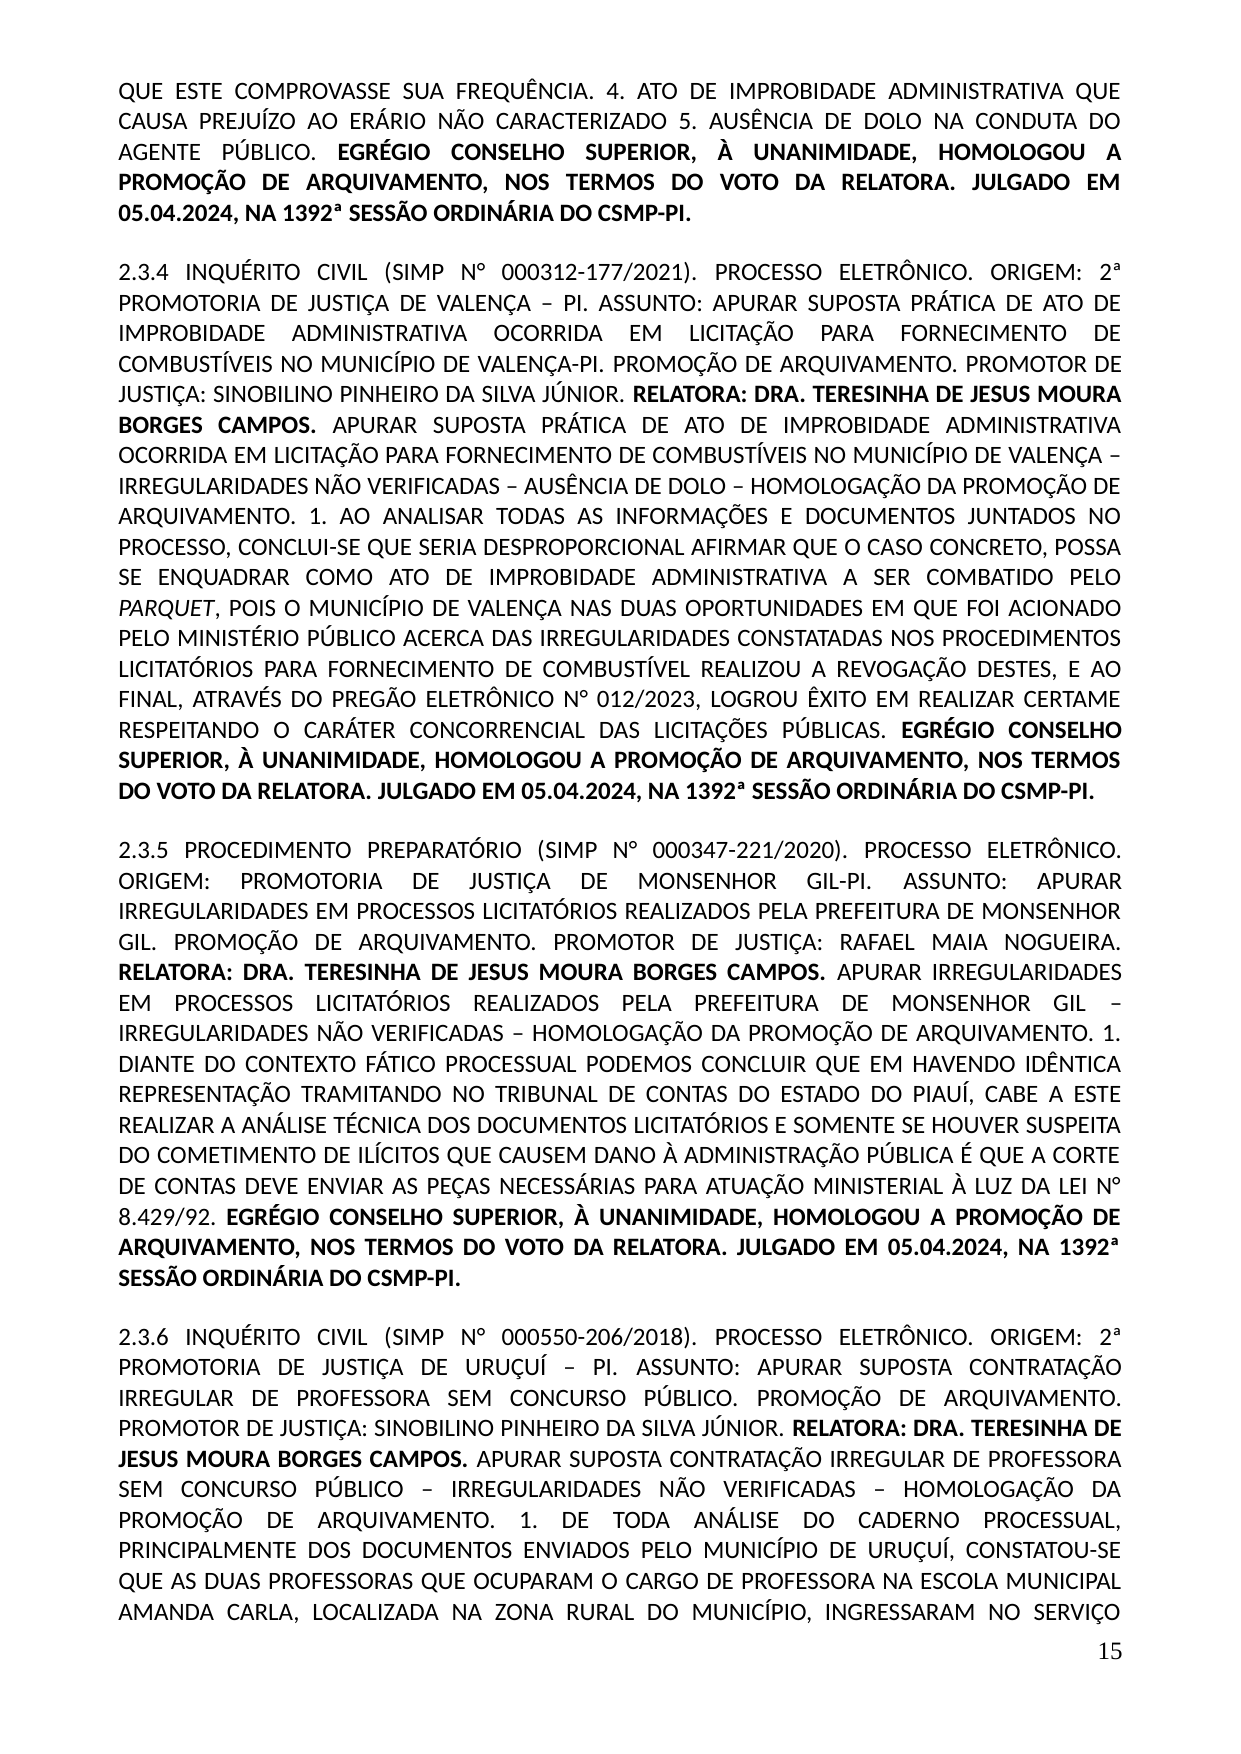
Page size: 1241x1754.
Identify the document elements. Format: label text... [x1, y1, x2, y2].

text 2.3.6 INQUÉRITO CIVIL (SIMP N° 000550-206/2018). PROCESSO ELETRÔNICO. ORIGEM: 2ª PROMOTORIA DE JUSTIÇA DE URUÇUÍ – PI. ASSUNTO: APURAR SUPOSTA CONTRATAÇÃO IRREGULAR DE PROFESSORA SEM CONCURSO PÚBLICO. PROMOÇÃO DE ARQUIVAMENTO. PROMOTOR DE JUSTIÇA: SINOBILINO PINHEIRO DA SILVA JÚNIOR. RELATORA: DRA. TERESINHA DE JESUS MOURA BORGES CAMPOS. APURAR SUPOSTA CONTRATAÇÃO IRREGULAR DE PROFESSORA SEM CONCURSO PÚBLICO – IRREGULARIDADES NÃO VERIFICADAS – HOMOLOGAÇÃO DA PROMOÇÃO DE ARQUIVAMENTO. 1. DE TODA ANÁLISE DO CADERNO PROCESSUAL, PRINCIPALMENTE DOS DOCUMENTOS ENVIADOS PELO MUNICÍPIO DE URUÇUÍ, CONSTATOU-SE QUE AS DUAS PROFESSORAS QUE OCUPARAM O CARGO DE PROFESSORA NA ESCOLA MUNICIPAL AMANDA CARLA, LOCALIZADA NA ZONA RURAL DO MUNICÍPIO, INGRESSARAM NO SERVIÇO [118, 1321, 1122, 1626]
text QUE ESTE COMPROVASSE SUA FREQUÊNCIA. 4. ATO DE IMPROBIDADE ADMINISTRATIVA QUE CAUSA PREJUÍZO AO ERÁRIO NÃO CARACTERIZADO 5. AUSÊNCIA DE DOLO NA CONDUTA DO AGENTE PÚBLICO. EGRÉGIO CONSELHO SUPERIOR, À UNANIMIDADE, HOMOLOGOU A PROMOÇÃO DE ARQUIVAMENTO, NOS TERMOS DO VOTO DA RELATORA. JULGADO EM 05.04.2024, NA 1392ª SESSÃO ORDINÁRIA DO CSMP-PI. [118, 75, 1122, 228]
text 2.3.5 PROCEDIMENTO PREPARATÓRIO (SIMP N° 000347-221/2020). PROCESSO ELETRÔNICO. ORIGEM: PROMOTORIA DE JUSTIÇA DE MONSENHOR GIL-PI. ASSUNTO: APURAR IRREGULARIDADES EM PROCESSOS LICITATÓRIOS REALIZADOS PELA PREFEITURA DE MONSENHOR GIL. PROMOÇÃO DE ARQUIVAMENTO. PROMOTOR DE JUSTIÇA: RAFAEL MAIA NOGUEIRA. RELATORA: DRA. TERESINHA DE JESUS MOURA BORGES CAMPOS. APURAR IRREGULARIDADES EM PROCESSOS LICITATÓRIOS REALIZADOS PELA PREFEITURA DE MONSENHOR GIL – IRREGULARIDADES NÃO VERIFICADAS – HOMOLOGAÇÃO DA PROMOÇÃO DE ARQUIVAMENTO. 1. DIANTE DO CONTEXTO FÁTICO PROCESSUAL PODEMOS CONCLUIR QUE EM HAVENDO IDÊNTICA REPRESENTAÇÃO TRAMITANDO NO TRIBUNAL DE CONTAS DO ESTADO DO PIAUÍ, CABE A ESTE REALIZAR A ANÁLISE TÉCNICA DOS DOCUMENTOS LICITATÓRIOS E SOMENTE SE HOUVER SUSPEITA DO COMETIMENTO DE ILÍCITOS QUE CAUSEM DANO À ADMINISTRAÇÃO PÚBLICA É QUE A CORTE DE CONTAS DEVE ENVIAR AS PEÇAS NECESSÁRIAS PARA ATUAÇÃO MINISTERIAL À LUZ DA LEI N° 8.429/92. EGRÉGIO CONSELHO SUPERIOR, À UNANIMIDADE, HOMOLOGOU A PROMOÇÃO DE ARQUIVAMENTO, NOS TERMOS DO VOTO DA RELATORA. JULGADO EM 05.04.2024, NA 1392ª SESSÃO ORDINÁRIA DO CSMP-PI. [118, 834, 1122, 1292]
text 2.3.4 INQUÉRITO CIVIL (SIMP N° 000312-177/2021). PROCESSO ELETRÔNICO. ORIGEM: 2ª PROMOTORIA DE JUSTIÇA DE VALENÇA – PI. ASSUNTO: APURAR SUPOSTA PRÁTICA DE ATO DE IMPROBIDADE ADMINISTRATIVA OCORRIDA EM LICITAÇÃO PARA FORNECIMENTO DE COMBUSTÍVEIS NO MUNICÍPIO DE VALENÇA-PI. PROMOÇÃO DE ARQUIVAMENTO. PROMOTOR DE JUSTIÇA: SINOBILINO PINHEIRO DA SILVA JÚNIOR. RELATORA: DRA. TERESINHA DE JESUS MOURA BORGES CAMPOS. APURAR SUPOSTA PRÁTICA DE ATO DE IMPROBIDADE ADMINISTRATIVA OCORRIDA EM LICITAÇÃO PARA FORNECIMENTO DE COMBUSTÍVEIS NO MUNICÍPIO DE VALENÇA – IRREGULARIDADES NÃO VERIFICADAS – AUSÊNCIA DE DOLO – HOMOLOGAÇÃO DA PROMOÇÃO DE ARQUIVAMENTO. 1. AO ANALISAR TODAS AS INFORMAÇÕES E DOCUMENTOS JUNTADOS NO PROCESSO, CONCLUI-SE QUE SERIA DESPROPORCIONAL AFIRMAR QUE O CASO CONCRETO, POSSA SE ENQUADRAR COMO ATO DE IMPROBIDADE ADMINISTRATIVA A SER COMBATIDO PELO PARQUET, POIS O MUNICÍPIO DE VALENÇA NAS DUAS OPORTUNIDADES EM QUE FOI ACIONADO PELO MINISTÉRIO PÚBLICO ACERCA DAS IRREGULARIDADES CONSTATADAS NOS PROCEDIMENTOS LICITATÓRIOS PARA FORNECIMENTO DE COMBUSTÍVEL REALIZOU A REVOGAÇÃO DESTES, E AO FINAL, ATRAVÉS DO PREGÃO ELETRÔNICO N° 012/2023, LOGROU ÊXITO EM REALIZAR CERTAME RESPEITANDO O CARÁTER CONCORRENCIAL DAS LICITAÇÕES PÚBLICAS. EGRÉGIO CONSELHO SUPERIOR, À UNANIMIDADE, HOMOLOGOU A PROMOÇÃO DE ARQUIVAMENTO, NOS TERMOS DO VOTO DA RELATORA. JULGADO EM 05.04.2024, NA 1392ª SESSÃO ORDINÁRIA DO CSMP-PI. [118, 256, 1122, 806]
